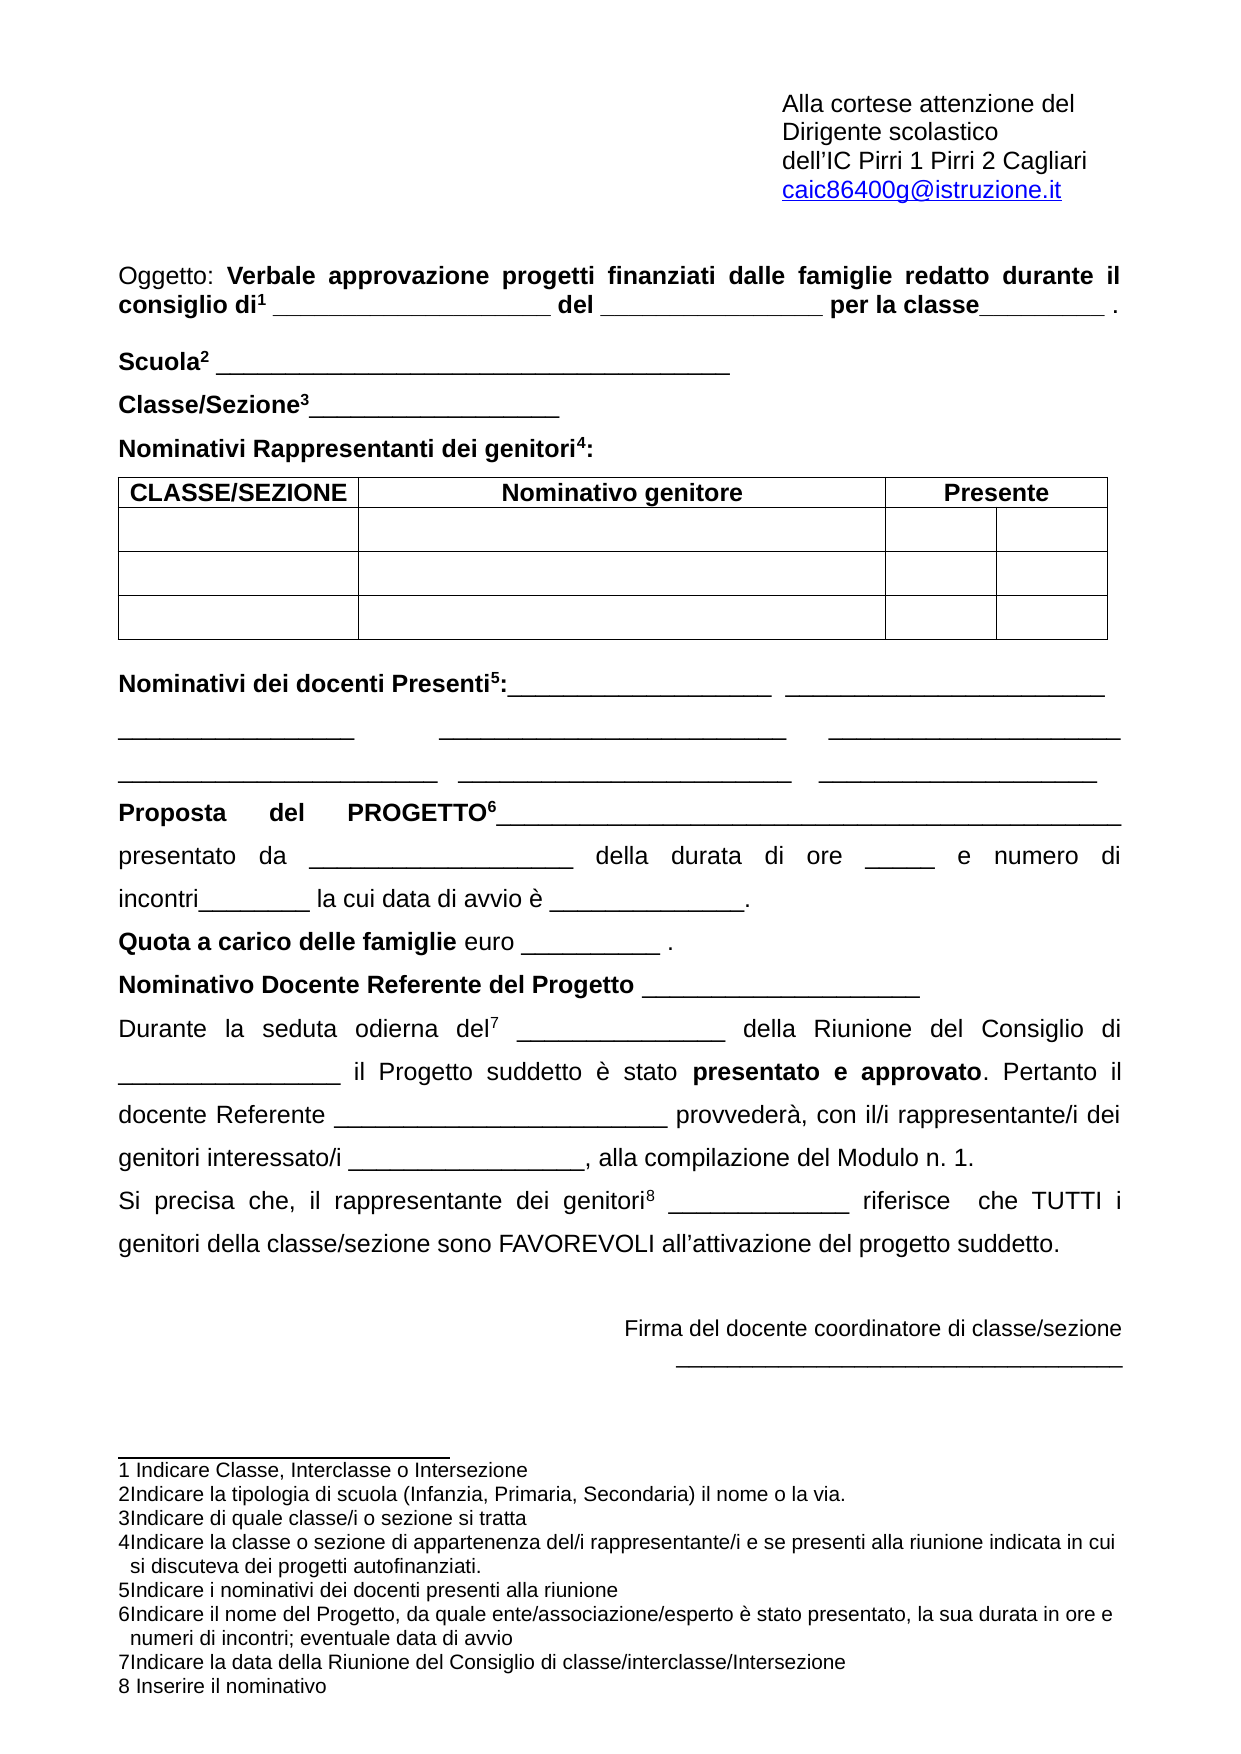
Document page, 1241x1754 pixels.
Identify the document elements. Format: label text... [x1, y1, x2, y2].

text Indicare i nominativi dei docenti presenti alla riunione [118, 1578, 1122, 1602]
text Firma del docente coordinatore di classe/sezione [118, 1315, 1122, 1342]
text Inserire il nominativo [118, 1674, 1122, 1698]
table_cell [886, 552, 996, 595]
table_cell [359, 552, 885, 595]
table_cell [886, 596, 996, 639]
table_header Presente [886, 478, 1107, 507]
table_cell [359, 508, 885, 551]
table_cell [119, 596, 358, 639]
text Indicare la data della Riunione del Consiglio di classe/interclasse/Intersezione [118, 1650, 1122, 1674]
text Alla cortese attenzione del Dirigente scolastico [782, 89, 1122, 146]
text Nominativi dei docenti Presenti:___________________ _______________________ [118, 668, 1122, 697]
table_cell [886, 508, 996, 551]
text Indicare di quale classe/i o sezione si tratta [118, 1506, 1122, 1530]
text Quota a carico delle famiglie euro __________ . [118, 927, 1122, 956]
text Nominativi Rappresentanti dei genitori: [118, 434, 1122, 462]
table_cell [997, 596, 1107, 639]
table_header Nominativo genitore [359, 478, 885, 507]
text Si precisa che, il rappresentante dei genitori _____________ riferisce che TUTTI i genitori della classe/sezione sono FAVOREVOLI all’attivazione del progetto suddetto. [118, 1186, 1122, 1258]
text Proposta del PROGETTO_____________________________________________ presentato da ___________________ della durata di ore _____ e numero di incontri________ la cui data di avvio è ______________. [118, 798, 1122, 913]
text Nominativo Docente Referente del Progetto ____________________ [118, 970, 1122, 999]
table_cell [359, 596, 885, 639]
text _________________ _________________________ _____________________ _______________________ ________________________ ____________________ [118, 712, 1122, 783]
text Scuola _____________________________________ [118, 347, 1122, 376]
text Oggetto: Verbale approvazione progetti finanziati dalle famiglie redatto durante il consiglio di ____________________ del ________________ per la classe_________ . [118, 261, 1122, 319]
text Indicare la classe o sezione di appartenenza del/i rappresentante/i e se presenti alla riunione indicata in cui si discuteva dei progetti autofinanziati. [118, 1530, 1122, 1578]
text Indicare il nome del Progetto, da quale ente/associazione/esperto è stato presentato, la sua durata in ore e numeri di incontri; eventuale data di avvio [118, 1602, 1122, 1650]
text ___________________________________ [118, 1342, 1122, 1368]
table_cell [997, 552, 1107, 595]
table_cell [119, 508, 358, 551]
text Classe/Sezione__________________ [118, 391, 1122, 419]
table_cell [997, 508, 1107, 551]
text Durante la seduta odierna del _______________ della Riunione del Consiglio di ________________ il Progetto suddetto è stato presentato e approvato. Pertanto il docente Referente ________________________ provvederà, con il/i rappresentante/i dei genitori interessato/i _________________, alla compilazione del Modulo n. 1. [118, 1013, 1122, 1172]
text Indicare la tipologia di scuola (Infanzia, Primaria, Secondaria) il nome o la via. [118, 1482, 1122, 1506]
table_cell [119, 552, 358, 595]
text caic86400g@istruzione.it [782, 175, 1122, 204]
text dell’IC Pirri 1 Pirri 2 Cagliari [782, 146, 1122, 175]
table_header CLASSE/SEZIONE [119, 478, 358, 507]
text Indicare Classe, Interclasse o Intersezione [118, 1458, 1122, 1482]
